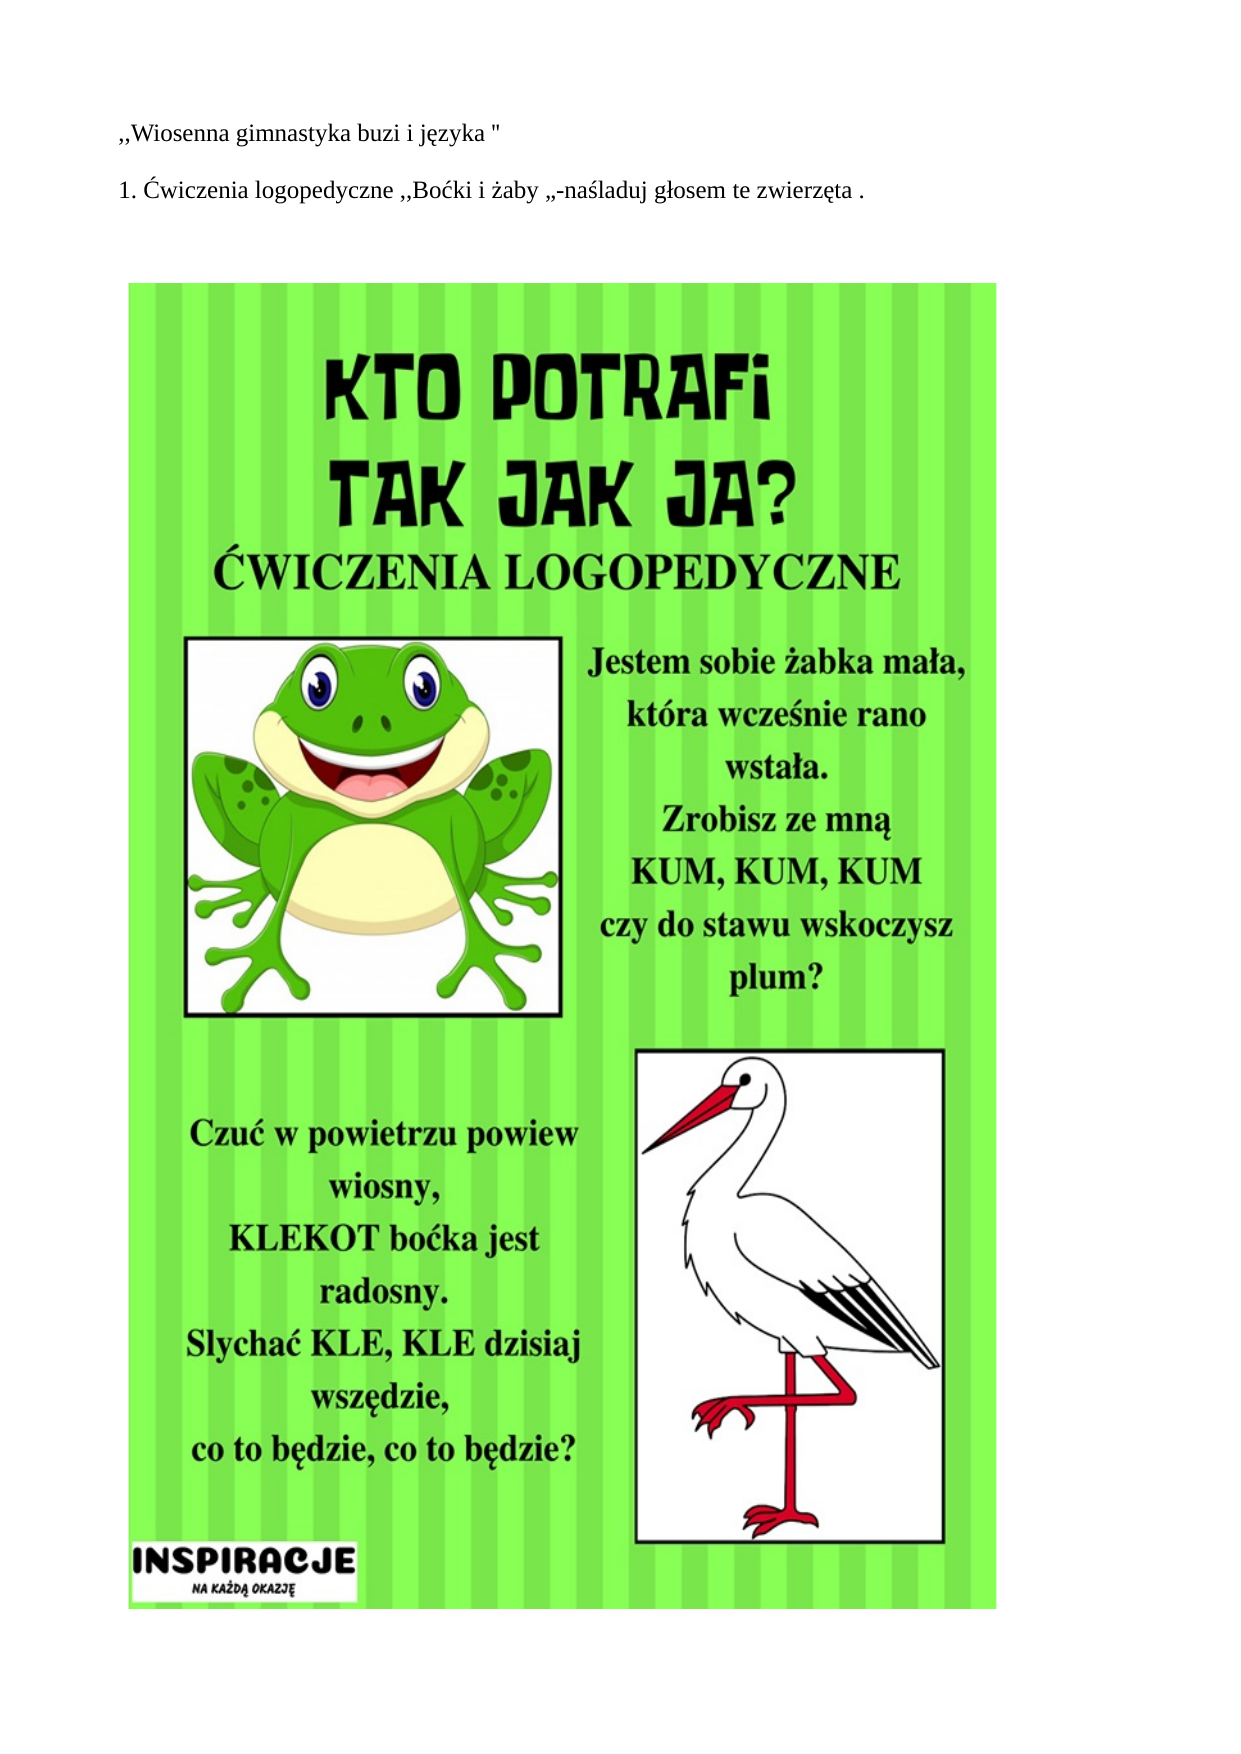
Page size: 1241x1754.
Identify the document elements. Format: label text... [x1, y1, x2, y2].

picture [128, 283, 997, 1609]
text 1. Ćwiczenia logopedyczne ,,Boćki i żaby „-naśladuj głosem te zwierzęta . [118, 176, 1122, 204]
text ,,Wiosenna gimnastyka buzi i języka '' [118, 118, 1122, 147]
